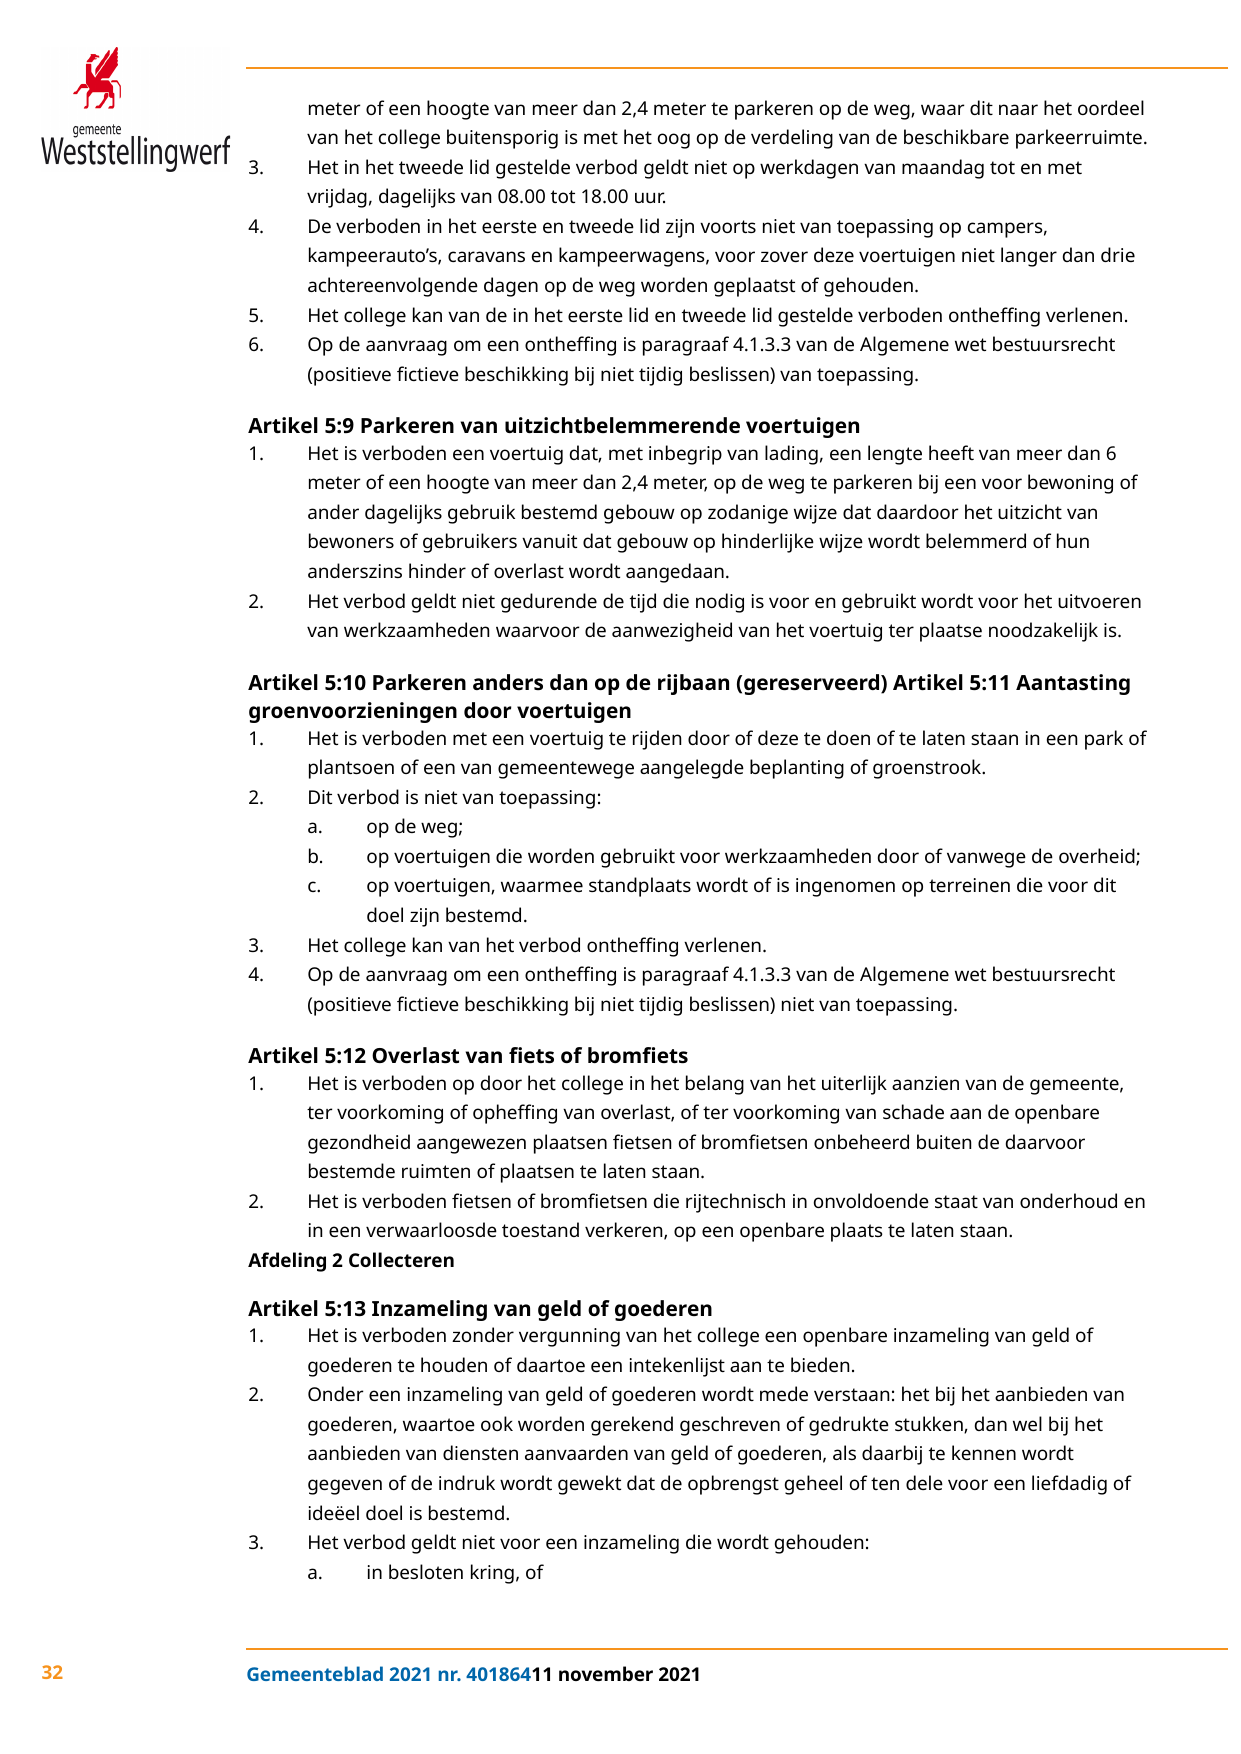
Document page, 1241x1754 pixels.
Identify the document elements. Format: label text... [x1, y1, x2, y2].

list meter of een hoogte van meer dan 2,4 meter te parkeren op de weg, waar dit naar het oordeel van het college buitensporig is met het oog op de verdeling van de beschikbare parkeerruimte. [248, 95, 1152, 150]
text Afdeling 2 Collecteren [248, 1247, 1152, 1273]
list Het is verboden met een voertuig te rijden door of deze te doen of te laten staan in een park of plantsoen of een van gemeentewege aangelegde beplanting of groenstrook. [248, 725, 1152, 780]
list Het is verboden een voertuig dat, met inbegrip van lading, een lengte heeft van meer dan 6 meter of een hoogte van meer dan 2,4 meter, op de weg te parkeren bij een voor bewoning of ander dagelijks gebruik bestemd gebouw op zodanige wijze dat daardoor het uitzicht van bewoners of gebruikers vanuit dat gebouw op hinderlijke wijze wordt belemmerd of hun anderszins hinder of overlast wordt aangedaan. [248, 440, 1152, 584]
list op de weg; [307, 813, 1152, 839]
list Het verbod geldt niet voor een inzameling die wordt gehouden: [248, 1529, 1152, 1555]
list Het college kan van het verbod ontheffing verlenen. [248, 932, 1152, 957]
text Artikel 5:10 Parkeren anders dan op de rijbaan (gereserveerd) Artikel 5:11 Aantasting groenvoorzieningen door voertuigen [248, 668, 1152, 725]
list Dit verbod is niet van toepassing: [248, 784, 1152, 809]
list Onder een inzameling van geld of goederen wordt mede verstaan: het bij het aanbieden van goederen, waartoe ook worden gerekend geschreven of gedrukte stukken, dan wel bij het aanbieden van diensten aanvaarden van geld of goederen, als daarbij te kennen wordt gegeven of de indruk wordt gewekt dat de opbrengst geheel of ten dele voor een liefdadig of ideëel doel is bestemd. [248, 1381, 1152, 1526]
list De verboden in het eerste en tweede lid zijn voorts niet van toepassing op campers, kampeerauto’s, caravans en kampeerwagens, voor zover deze voertuigen niet langer dan drie achtereenvolgende dagen op de weg worden geplaatst of gehouden. [248, 213, 1152, 298]
list in besloten kring, of [307, 1559, 1152, 1585]
list Het verbod geldt niet gedurende de tijd die nodig is voor en gebruikt wordt voor het uitvoeren van werkzaamheden waarvoor de aanwezigheid van het voertuig ter plaatse noodzakelijk is. [248, 588, 1152, 643]
list Het is verboden fietsen of bromfietsen die rijtechnisch in onvoldoende staat van onderhoud en in een verwaarloosde toestand verkeren, op een openbare plaats te laten staan. [248, 1188, 1152, 1243]
list Het is verboden op door het college in het belang van het uiterlijk aanzien van de gemeente, ter voorkoming of opheffing van overlast, of ter voorkoming van schade aan de openbare gezondheid aangewezen plaatsen fietsen of bromfietsen onbeheerd buiten de daarvoor bestemde ruimten of plaatsen te laten staan. [248, 1070, 1152, 1184]
text Artikel 5:12 Overlast van fiets of bromfiets [248, 1041, 1152, 1070]
list Het in het tweede lid gestelde verbod geldt niet op werkdagen van maandag tot en met vrijdag, dagelijks van 08.00 tot 18.00 uur. [248, 154, 1152, 209]
list Op de aanvraag om een ontheffing is paragraaf 4.1.3.3 van de Algemene wet bestuursrecht (positieve fictieve beschikking bij niet tijdig beslissen) van toepassing. [248, 331, 1152, 387]
list op voertuigen, waarmee standplaats wordt of is ingenomen op terreinen die voor dit doel zijn bestemd. [307, 873, 1152, 928]
list Op de aanvraag om een ontheffing is paragraaf 4.1.3.3 van de Algemene wet bestuursrecht (positieve fictieve beschikking bij niet tijdig beslissen) niet van toepassing. [248, 961, 1152, 1017]
list Het is verboden zonder vergunning van het college een openbare inzameling van geld of goederen te houden of daartoe een intekenlijst aan te bieden. [248, 1322, 1152, 1378]
list Het college kan van de in het eerste lid en tweede lid gestelde verboden ontheffing verlenen. [248, 302, 1152, 328]
picture [41, 47, 231, 172]
text Artikel 5:9 Parkeren van uitzichtbelemmerende voertuigen [248, 411, 1152, 440]
list op voertuigen die worden gebruikt voor werkzaamheden door of vanwege de overheid; [307, 843, 1152, 869]
text Artikel 5:13 Inzameling van geld of goederen [248, 1294, 1152, 1322]
